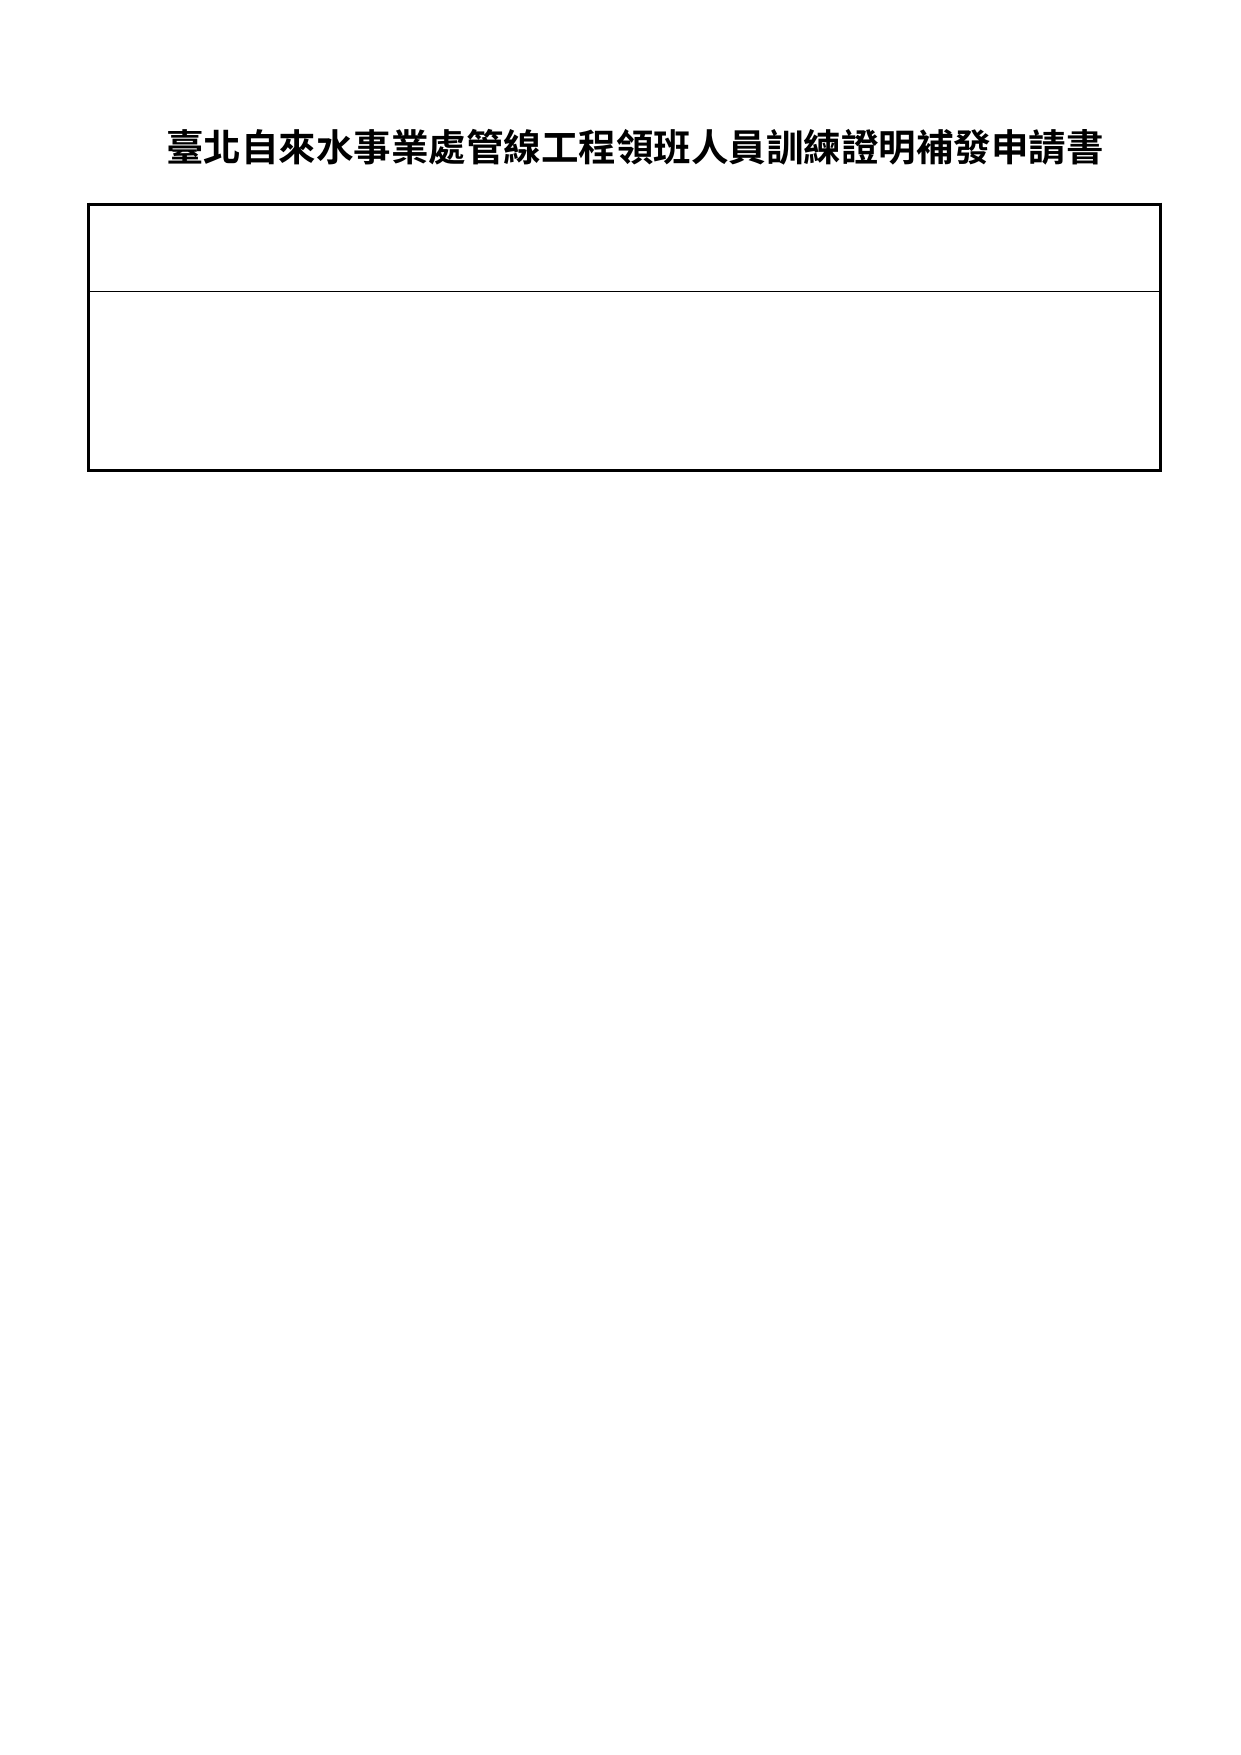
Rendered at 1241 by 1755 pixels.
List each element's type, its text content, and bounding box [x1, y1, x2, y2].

table_cell [90, 292, 1159, 468]
table_header 職工訓練中心 [90, 206, 1159, 291]
